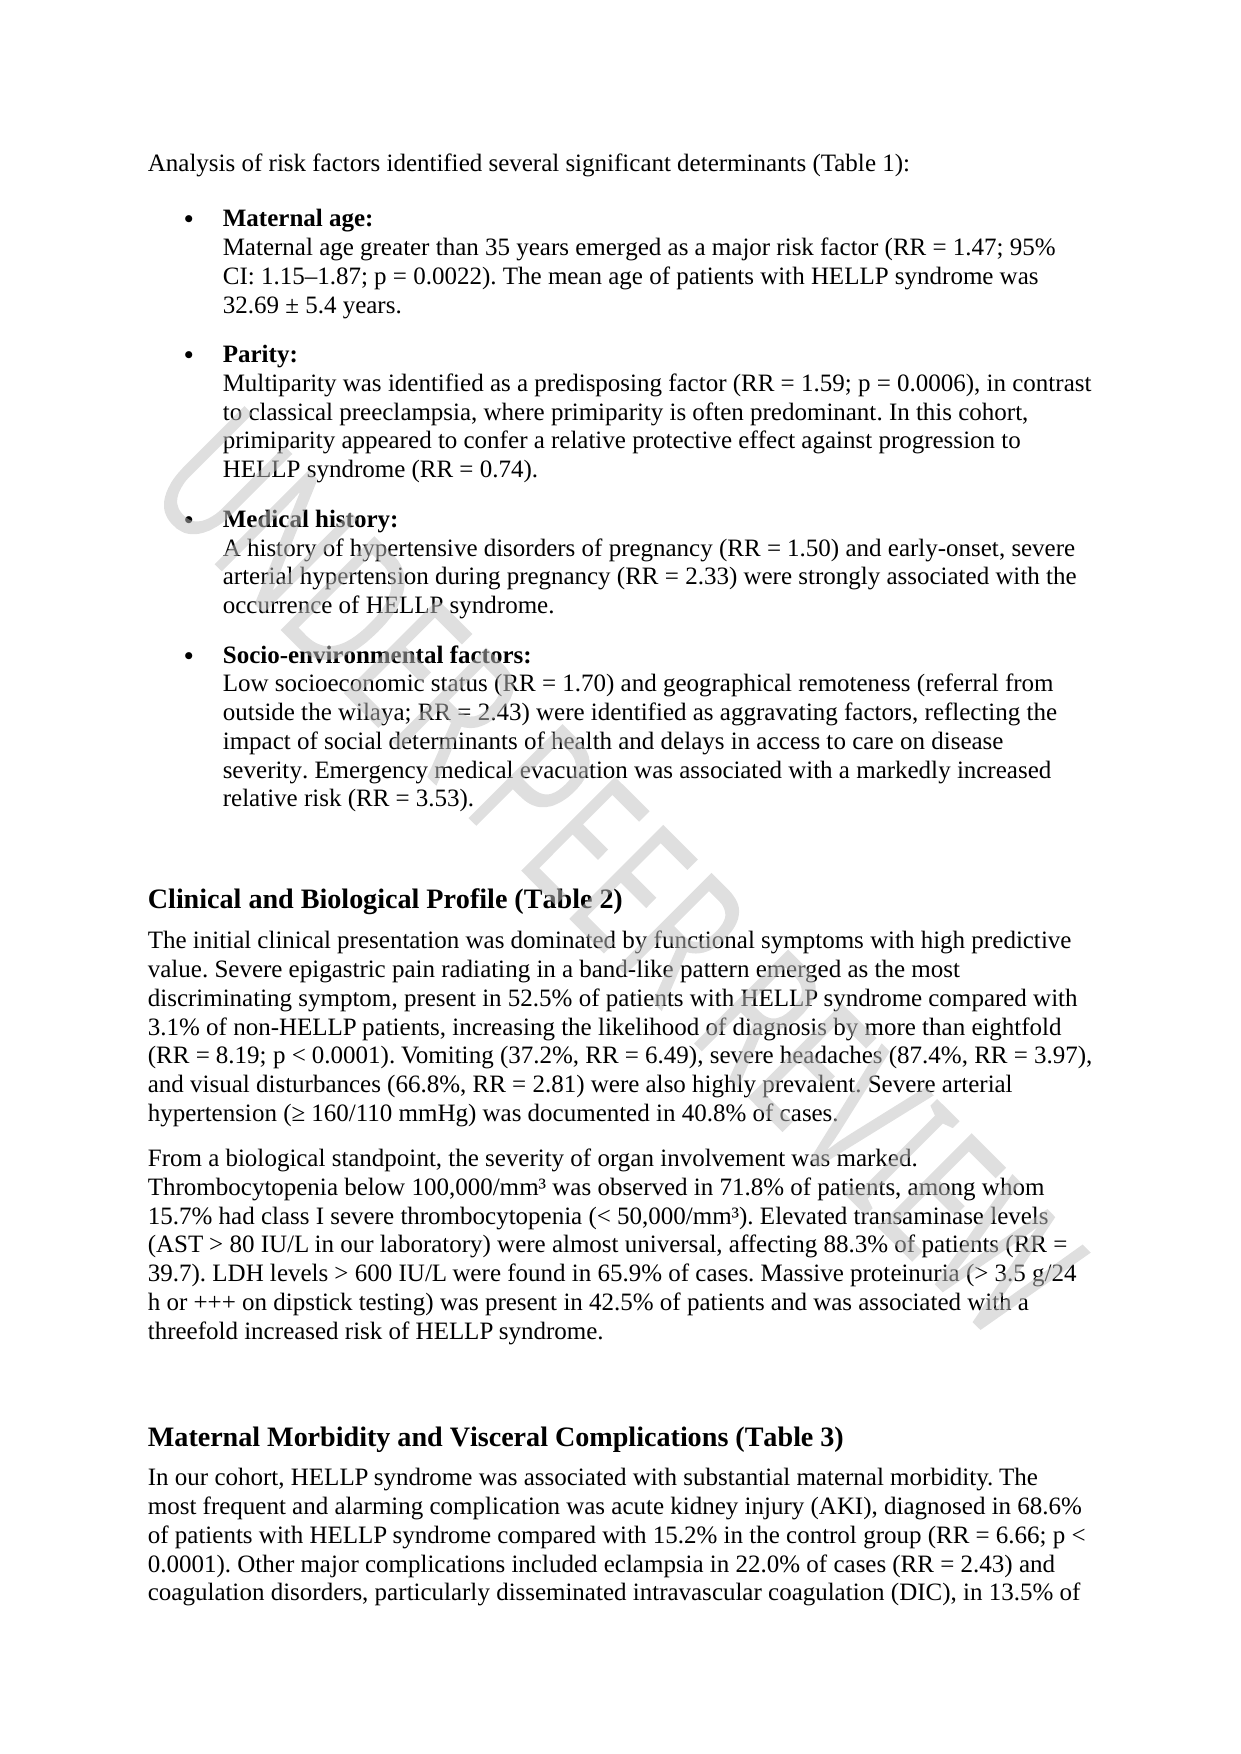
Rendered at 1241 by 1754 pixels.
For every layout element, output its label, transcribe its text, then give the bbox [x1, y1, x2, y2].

subtitle Clinical and Biological Profile (Table 2) [687, 893, 725, 915]
subtitle Maternal Morbidity and Visceral Complications (Table 3) [148, 1419, 1093, 1452]
subtitle Clinical and Biological Profile (Table 2) [148, 883, 604, 915]
list Socio-environmental factors: Low socioeconomic status (RR = 1.70) and geographical remoteness (referral from outside the wilaya; RR = 2.43) were identified as aggravating factors, reflecting the impact of social determinants of health and delays in access to care on disease severity. Emergency medical evacuation was associated with a markedly increased relative risk (RR = 3.53). [185, 640, 1093, 812]
text The initial clinical presentation was dominated by functional symptoms with high predictive value. Severe epigastric pain radiating in a band-like pattern emerged as the most discriminating symptom, present in 52.5% of patients with HELLP syndrome compared with 3.1% of non-HELLP patients, increasing the likelihood of diagnosis by more than eightfold (RR = 8.19; p < 0.0001). Vomiting (37.2%, RR = 6.49), severe headaches (87.4%, RR = 3.97), and visual disturbances (66.8%, RR = 2.81) were also highly prevalent. Severe arterial hypertension (≥ 160/110 mmHg) was documented in 40.8% of cases. [148, 925, 1093, 1127]
text In our cohort, HELLP syndrome was associated with substantial maternal morbidity. The most frequent and alarming complication was acute kidney injury (AKI), diagnosed in 68.6% of patients with HELLP syndrome compared with 15.2% in the control group (RR = 6.66; p < 0.0001). Other major complications included eclampsia in 22.0% of cases (RR = 2.43) and coagulation disorders, particularly disseminated intravascular coagulation (DIC), in 13.5% of [148, 1462, 1093, 1606]
text From a biological standpoint, the severity of organ involvement was marked. Thrombocytopenia below 100,000/mm³ was observed in 71.8% of patients, among whom 15.7% had class I severe thrombocytopenia (< 50,000/mm³). Elevated transaminase levels (AST > 80 IU/L in our laboratory) were almost universal, affecting 88.3% of patients (RR = 39.7). LDH levels > 600 IU/L were found in 65.9% of cases. Massive proteinuria (> 3.5 g/24 h or +++ on dipstick testing) was present in 42.5% of patients and was associated with a threefold increased risk of HELLP syndrome. [148, 1143, 1093, 1344]
subtitle Clinical and Biological Profile (Table 2) [723, 883, 1093, 915]
list Parity: Multiparity was identified as a predisposing factor (RR = 1.59; p = 0.0006), in contrast to classical preeclampsia, where primiparity is often predominant. In this cohort, primiparity appeared to confer a relative protective effect against progression to HELLP syndrome (RR = 0.74). [185, 339, 1093, 483]
subtitle Clinical and Biological Profile (Table 2) [590, 883, 700, 915]
text Analysis of risk factors identified several significant determinants (Table 1): [148, 148, 1093, 176]
list Medical history: A history of hypertensive disorders of pregnancy (RR = 1.50) and early-onset, severe arterial hypertension during pregnancy (RR = 2.33) were strongly associated with the occurrence of HELLP syndrome. [185, 504, 1093, 619]
list Maternal age: Maternal age greater than 35 years emerged as a major risk factor (RR = 1.47; 95% CI: 1.15–1.87; p = 0.0022). The mean age of patients with HELLP syndrome was 32.69 ± 5.4 years. [185, 203, 1093, 318]
